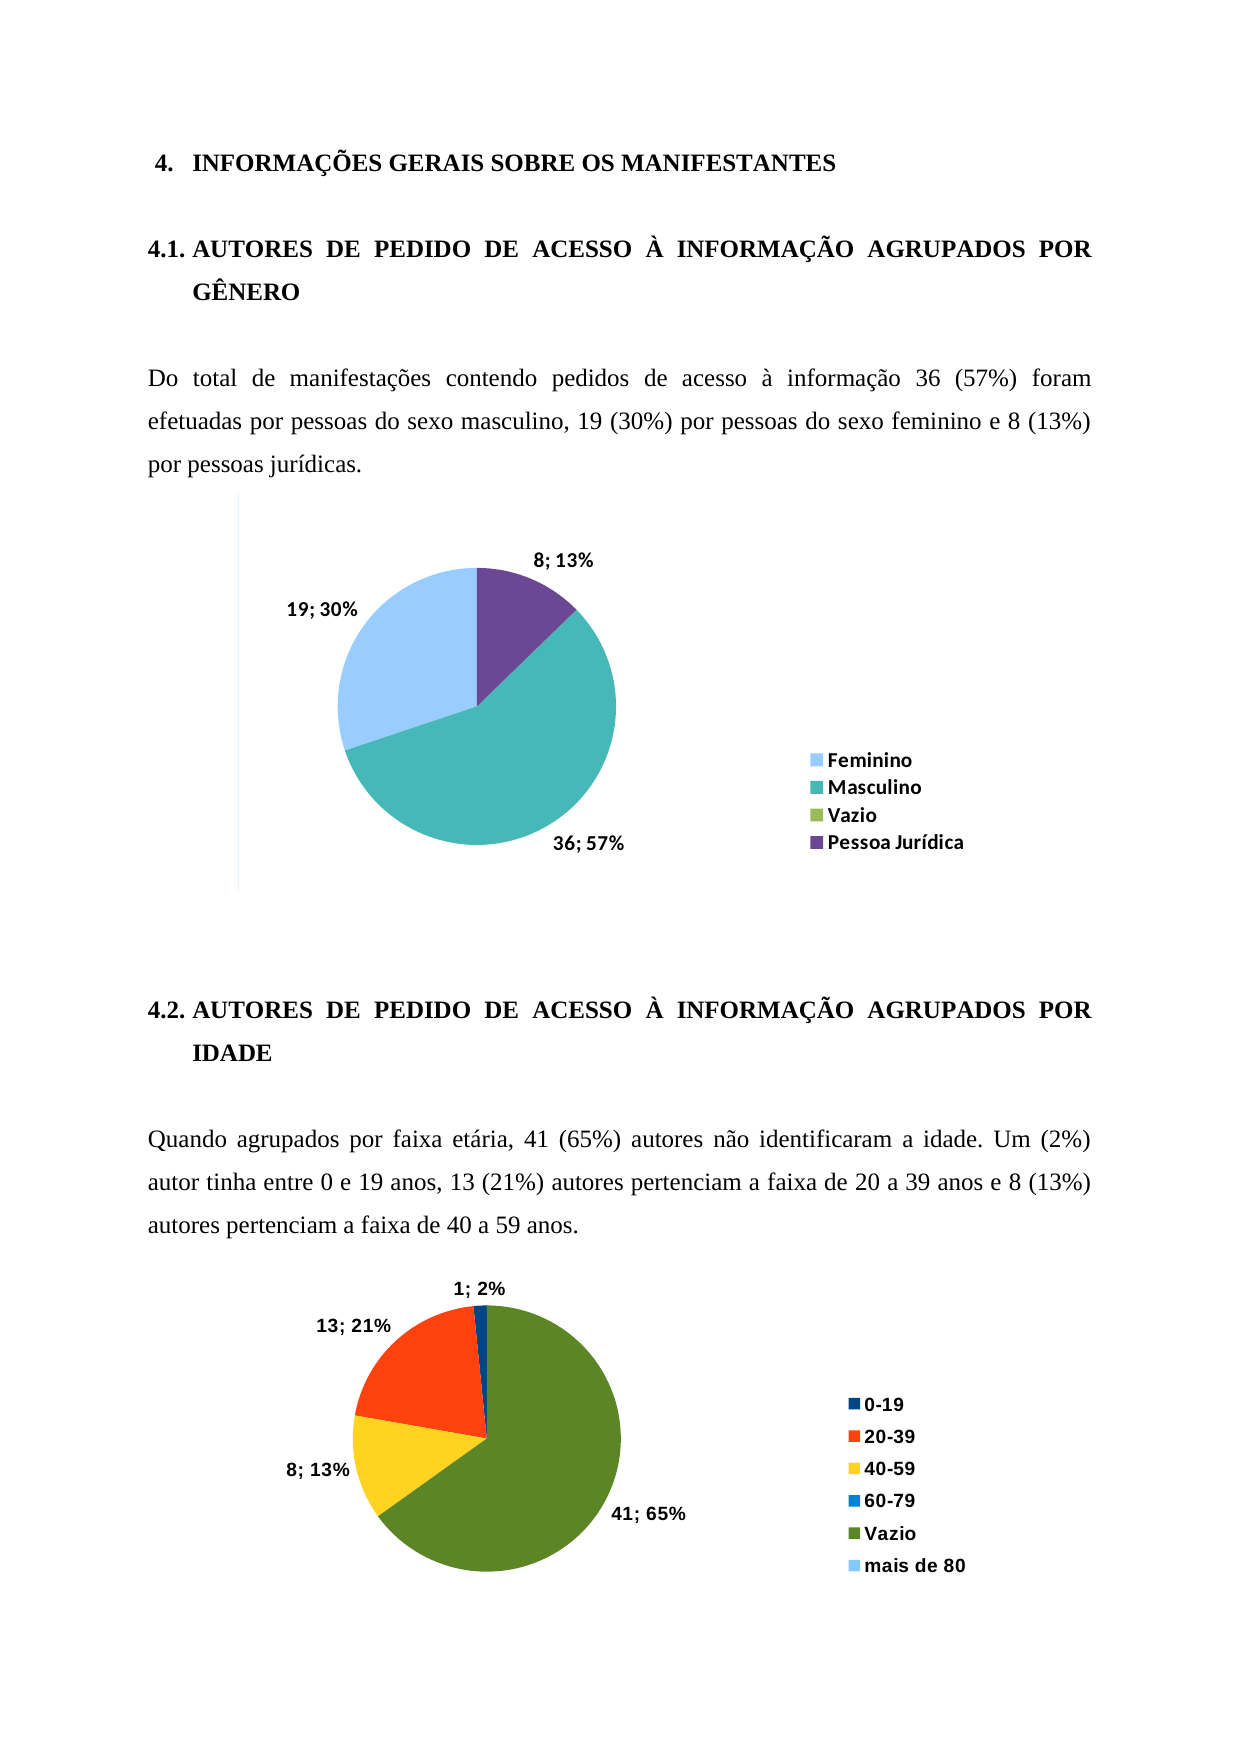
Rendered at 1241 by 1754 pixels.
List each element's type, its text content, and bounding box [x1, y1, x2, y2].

list AUTORES DE PEDIDO DE ACESSO À INFORMAÇÃO AGRUPADOS POR GÊNERO [148, 234, 1092, 306]
text Do total de manifestações contendo pedidos de acesso à informação 36 (57%) foram efetuadas por pessoas do sexo masculino, 19 (30%) por pessoas do sexo feminino e 8 (13%) por pessoas jurídicas. [148, 363, 1092, 478]
text Quando agrupados por faixa etária, 41 (65%) autores não identificaram a idade. Um (2%) autor tinha entre 0 e 19 anos, 13 (21%) autores pertenciam a faixa de 20 a 39 anos e 8 (13%) autores pertenciam a faixa de 40 a 59 anos. [148, 1124, 1092, 1239]
list AUTORES DE PEDIDO DE ACESSO À INFORMAÇÃO AGRUPADOS POR IDADE [148, 995, 1092, 1067]
list INFORMAÇÕES GERAIS SOBRE OS MANIFESTANTES [154, 148, 1092, 176]
